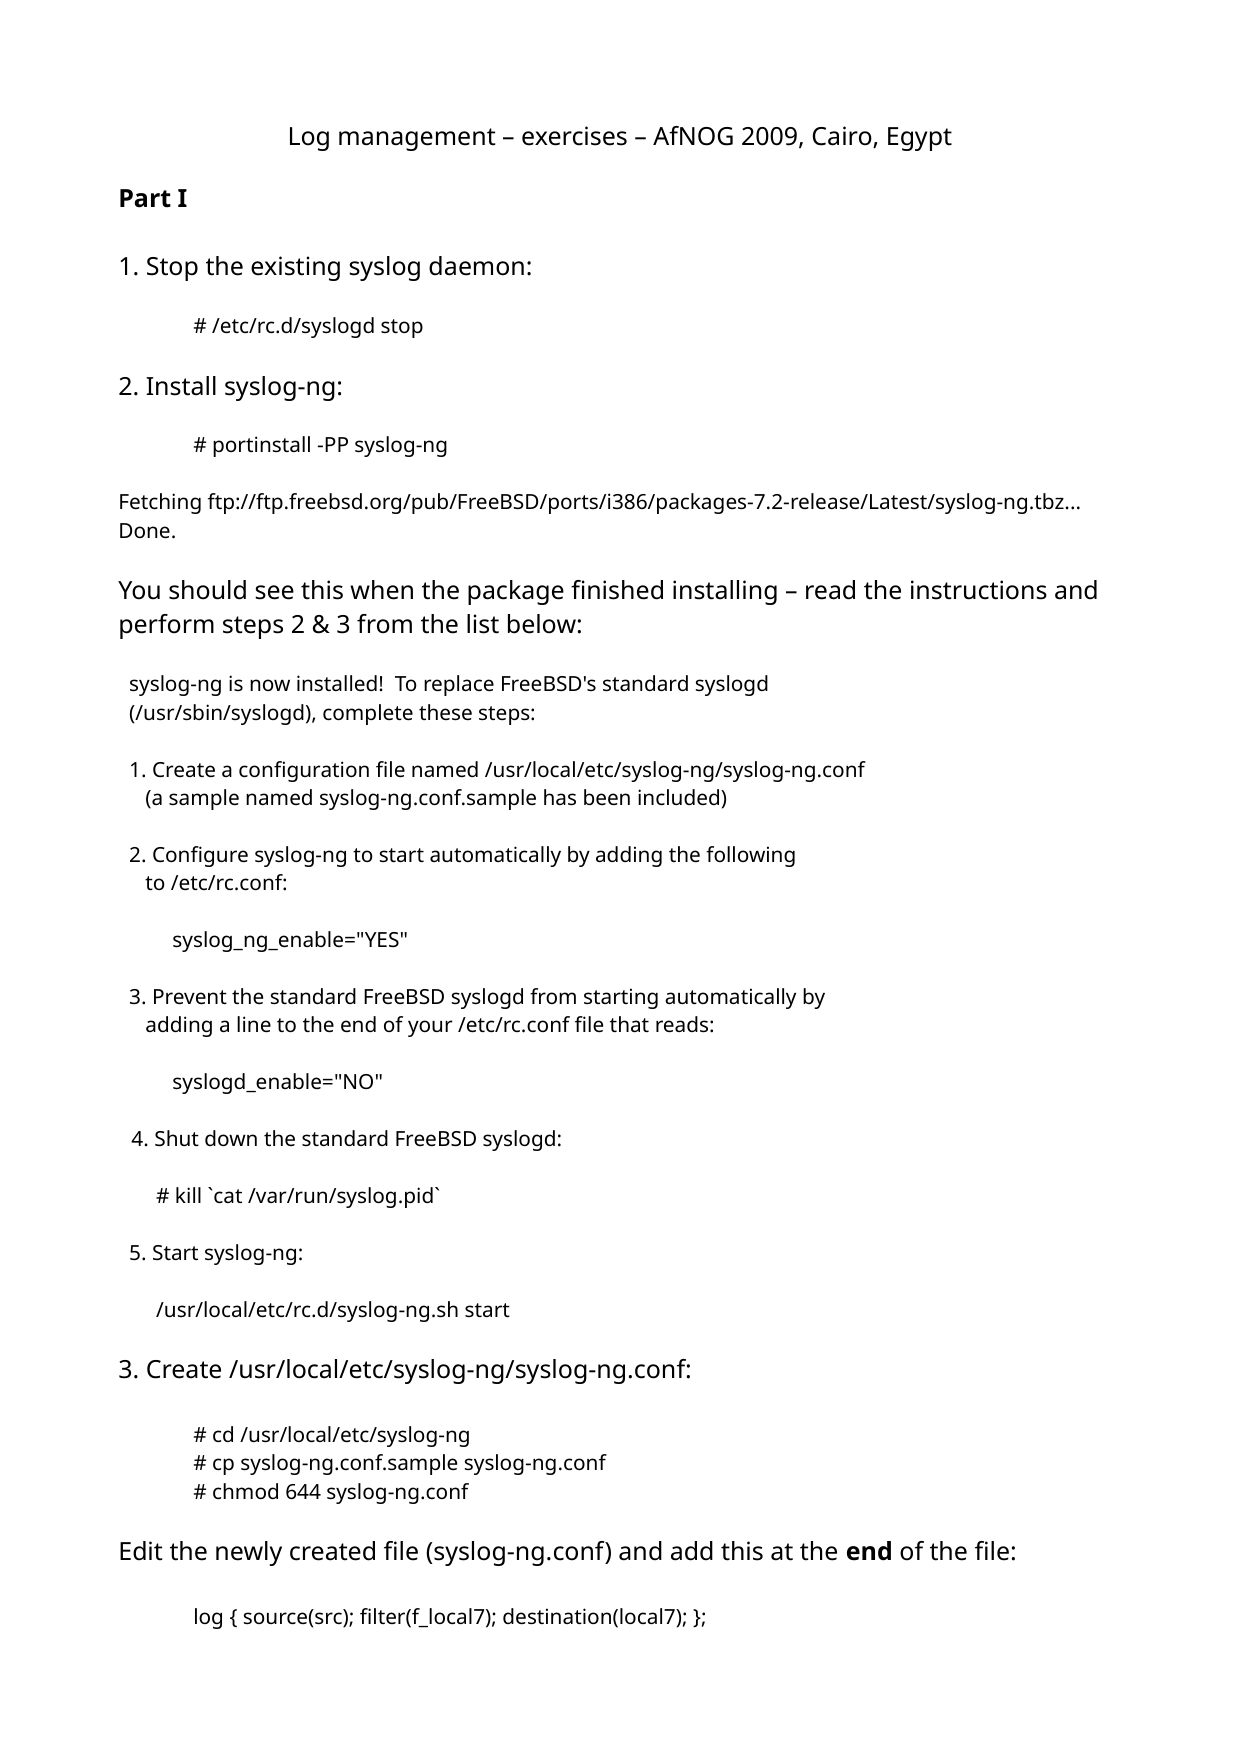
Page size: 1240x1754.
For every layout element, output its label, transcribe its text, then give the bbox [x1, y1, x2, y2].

text 2. Configure syslog-ng to start automatically by adding the following [118, 840, 1121, 868]
text 2. Install syslog-ng: [118, 368, 1121, 402]
text adding a line to the end of your /etc/rc.conf file that reads: [118, 1011, 1121, 1039]
text 1. Stop the existing syslog daemon: [118, 249, 1121, 283]
text # kill `cat /var/run/syslog.pid` [118, 1181, 1121, 1210]
text syslog_ng_enable="YES" [118, 925, 1121, 954]
text # cd /usr/local/etc/syslog-ng [118, 1420, 1121, 1448]
text (/usr/sbin/syslogd), complete these steps: [118, 698, 1121, 726]
text 3. Prevent the standard FreeBSD syslogd from starting automatically by [118, 982, 1121, 1011]
text # /etc/rc.d/syslogd stop [118, 311, 1121, 340]
text 5. Start syslog-ng: [118, 1238, 1121, 1267]
text 3. Create /usr/local/etc/syslog-ng/syslog-ng.conf: [118, 1352, 1121, 1386]
text Fetching ftp://ftp.freebsd.org/pub/FreeBSD/ports/i386/packages-7.2-release/Latest/syslog-ng.tbz... Done. [118, 487, 1121, 544]
text 4. Shut down the standard FreeBSD syslogd: [118, 1124, 1121, 1153]
text syslogd_enable="NO" [118, 1067, 1121, 1096]
text You should see this when the package finished installing – read the instructions and perform steps 2 & 3 from the list below: [118, 573, 1121, 641]
text syslog-ng is now installed! To replace FreeBSD's standard syslogd [118, 669, 1121, 698]
text Log management – exercises – AfNOG 2009, Cairo, Egypt [118, 118, 1121, 152]
text # cp syslog-ng.conf.sample syslog-ng.conf [118, 1448, 1121, 1477]
text 1. Create a configuration file named /usr/local/etc/syslog-ng/syslog-ng.conf [118, 755, 1121, 783]
text # chmod 644 syslog-ng.conf [118, 1477, 1121, 1505]
text /usr/local/etc/rc.d/syslog-ng.sh start [118, 1295, 1121, 1323]
text to /etc/rc.conf: [118, 868, 1121, 897]
text Part I [118, 181, 1121, 215]
text (a sample named syslog-ng.conf.sample has been included) [118, 783, 1121, 812]
text Edit the newly created file (syslog-ng.conf) and add this at the end of the file: [118, 1534, 1121, 1568]
text # portinstall -PP syslog-ng [118, 431, 1121, 459]
text log { source(src); filter(f_local7); destination(local7); }; [118, 1602, 1121, 1630]
